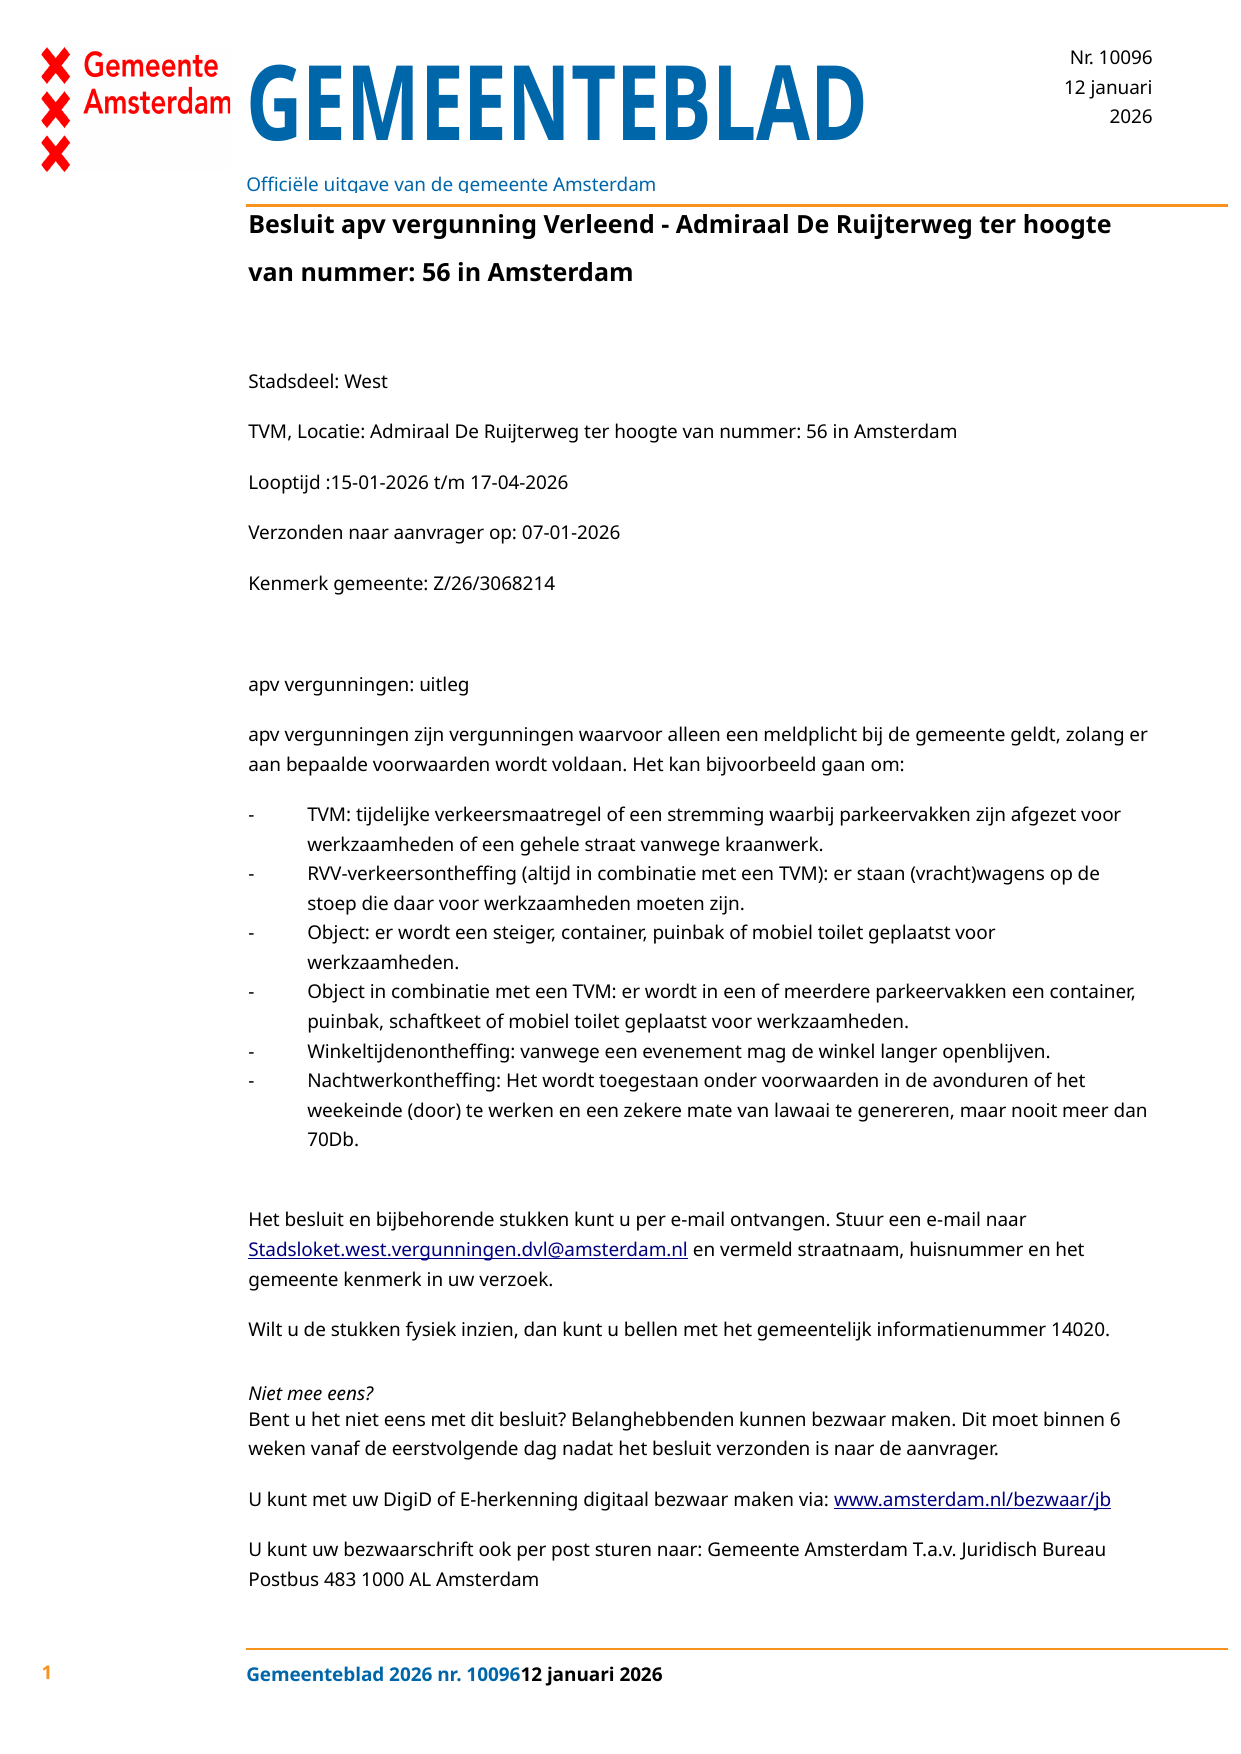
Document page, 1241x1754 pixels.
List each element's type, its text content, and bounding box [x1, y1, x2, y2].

text Bent u het niet eens met dit besluit? Belanghebbenden kunnen bezwaar maken. Dit moet binnen 6 weken vanaf de eerstvolgende dag nadat het besluit verzonden is naar de aanvrager. [248, 1406, 1152, 1461]
list TVM: tijdelijke verkeersmaatregel of een stremming waarbij parkeervakken zijn afgezet voor werkzaamheden of een gehele straat vanwege kraanwerk. [248, 801, 1152, 857]
text Verzonden naar aanvrager op: 07-01-2026 [248, 519, 1152, 545]
picture [41, 47, 231, 172]
text Looptijd :15-01-2026 t/m 17-04-2026 [248, 469, 1152, 495]
text Wilt u de stukken fysiek inzien, dan kunt u bellen met het gemeentelijk informatienummer 14020. [248, 1316, 1152, 1342]
list Object: er wordt een steiger, container, puinbak of mobiel toilet geplaatst voor werkzaamheden. [248, 919, 1152, 975]
text Niet mee eens? [248, 1380, 1152, 1406]
list Object in combinatie met een TVM: er wordt in een of meerdere parkeervakken een container, puinbak, schaftkeet of mobiel toilet geplaatst voor werkzaamheden. [248, 979, 1152, 1034]
list RVV-verkeersontheffing (altijd in combinatie met een TVM): er staan (vracht)wagens op de stoep die daar voor werkzaamheden moeten zijn. [248, 860, 1152, 916]
list Nachtwerkontheffing: Het wordt toegestaan onder voorwaarden in de avonduren of het weekeinde (door) te werken en een zekere mate van lawaai te genereren, maar nooit meer dan 70Db. [248, 1067, 1152, 1152]
text Stadsdeel: West [248, 368, 1152, 394]
text Besluit apv vergunning Verleend - Admiraal De Ruijterweg ter hoogte van nummer: 56 in Amsterdam [248, 207, 1152, 288]
text apv vergunningen zijn vergunningen waarvoor alleen een meldplicht bij de gemeente geldt, zolang er aan bepaalde voorwaarden wordt voldaan. Het kan bijvoorbeeld gaan om: [248, 721, 1152, 777]
text Het besluit en bijbehorende stukken kunt u per e-mail ontvangen. Stuur een e-mail naar Stadsloket.west.vergunningen.dvl@amsterdam.nl en vermeld straatnaam, huisnummer en het gemeente kenmerk in uw verzoek. [248, 1207, 1152, 1292]
text U kunt uw bezwaarschrift ook per post sturen naar: Gemeente Amsterdam T.a.v. Juridisch Bureau Postbus 483 1000 AL Amsterdam [248, 1536, 1152, 1592]
text apv vergunningen: uitleg [248, 671, 1152, 697]
list Winkeltijdenontheffing: vanwege een evenement mag de winkel langer openblijven. [248, 1038, 1152, 1064]
text Kenmerk gemeente: Z/26/3068214 [248, 570, 1152, 596]
text U kunt met uw DigiD of E-herkenning digitaal bezwaar maken via: www.amsterdam.nl/bezwaar/jb [248, 1486, 1152, 1512]
text TVM, Locatie: Admiraal De Ruijterweg ter hoogte van nummer: 56 in Amsterdam [248, 419, 1152, 444]
